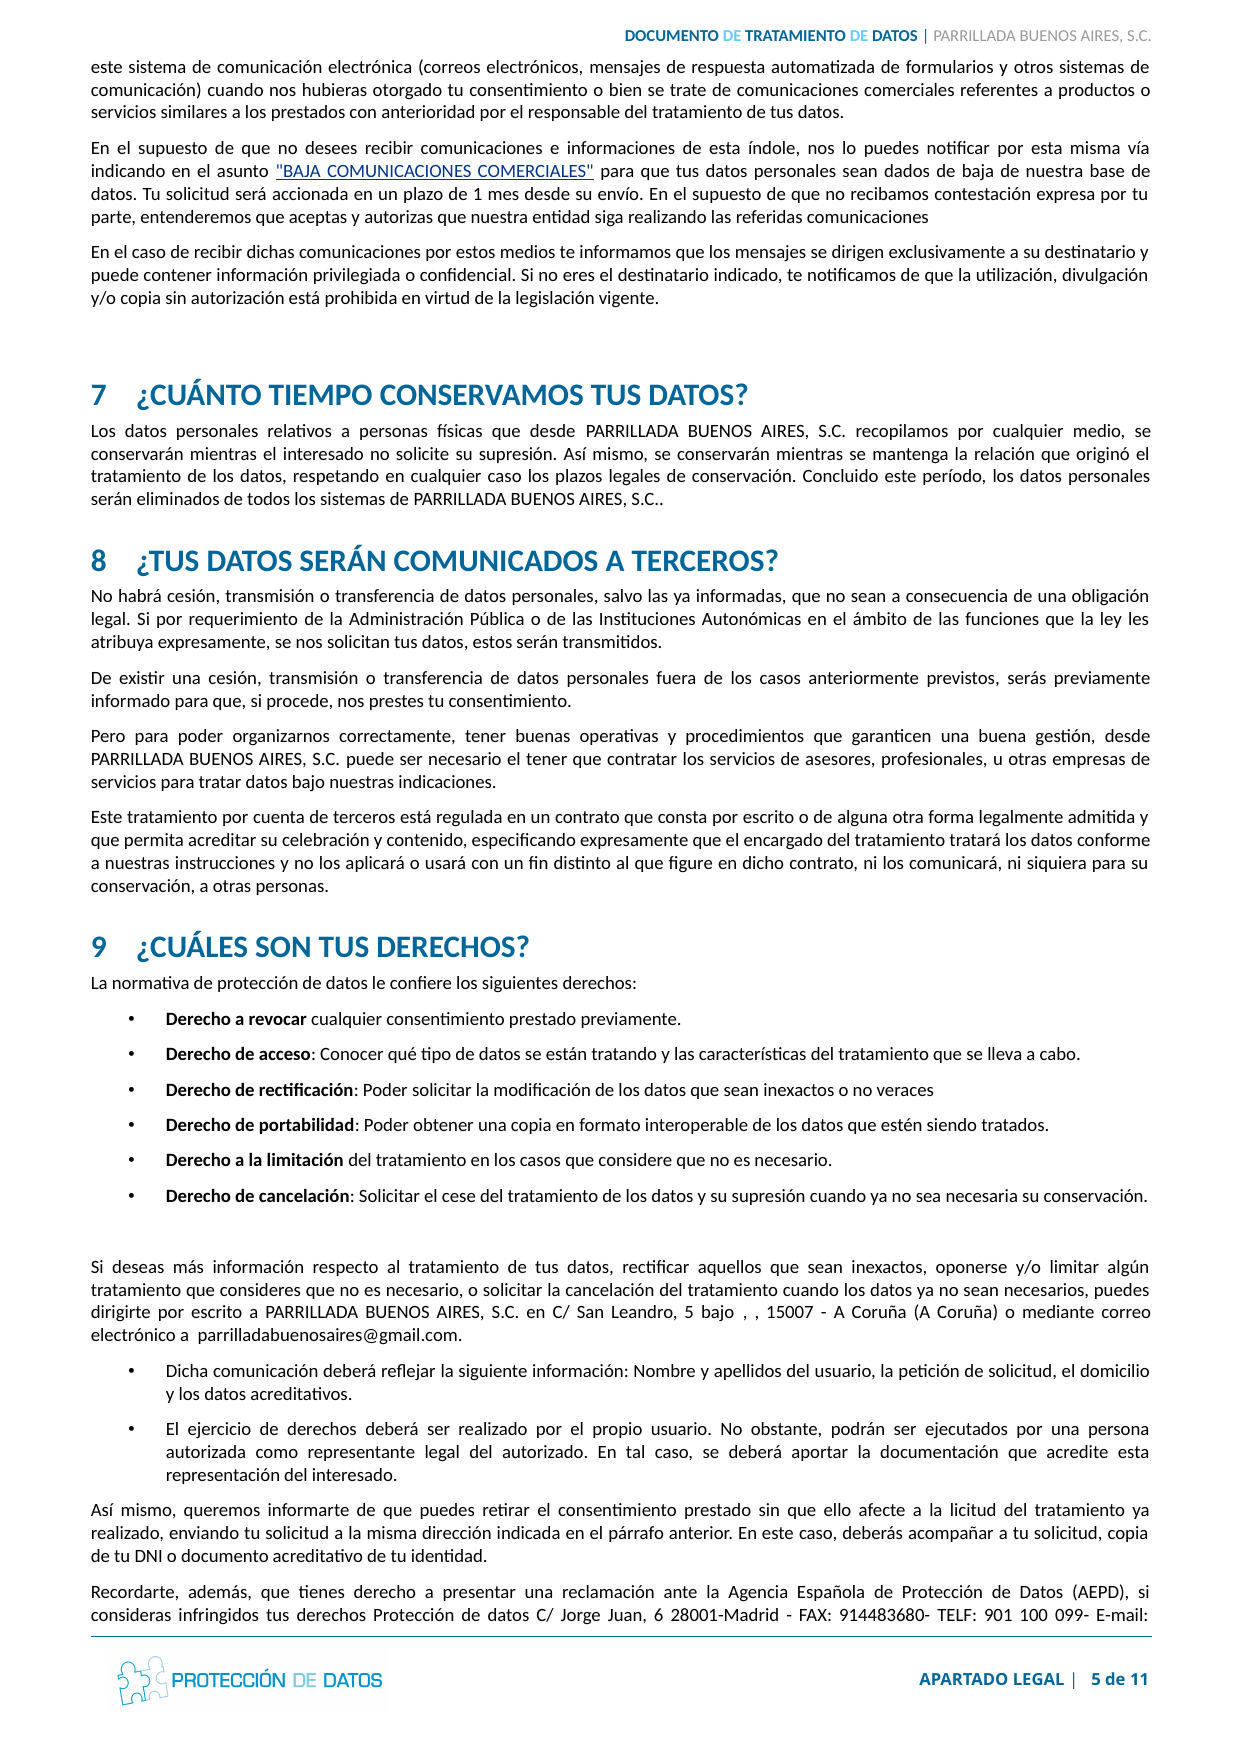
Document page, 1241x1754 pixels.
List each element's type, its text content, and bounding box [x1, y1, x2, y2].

text Pero para poder organizarnos correctamente, tener buenas operativas y procedimientos que garanticen una buena gestión, desde PARRILLADA BUENOS AIRES, S.C. puede ser necesario el tener que contratar los servicios de asesores, profesionales, u otras empresas de servicios para tratar datos bajo nuestras indicaciones. [91, 724, 1152, 793]
text este sistema de comunicación electrónica (correos electrónicos, mensajes de respuesta automatizada de formularios y otros sistemas de comunicación) cuando nos hubieras otorgado tu consentimiento o bien se trate de comunicaciones comerciales referentes a productos o servicios similares a los prestados con anterioridad por el responsable del tratamiento de tus datos. [91, 55, 1152, 124]
list El ejercicio de derechos deberá ser realizado por el propio usuario. No obstante, podrán ser ejecutados por una persona autorizada como representante legal del autorizado. En tal caso, se deberá aportar la documentación que acredite esta representación del interesado. [128, 1417, 1152, 1486]
text De existir una cesión, transmisión o transferencia de datos personales fuera de los casos anteriormente previstos, serás previamente informado para que, si procede, nos prestes tu consentimiento. [91, 666, 1152, 712]
list Derecho de rectificación: Poder solicitar la modificación de los datos que sean inexactos o no veraces [128, 1078, 1152, 1101]
text Si deseas más información respecto al tratamiento de tus datos, rectificar aquellos que sean inexactos, oponerse y/o limitar algún tratamiento que consideres que no es necesario, o solicitar la cancelación del tratamiento cuando los datos ya no sean necesarios, puedes dirigirte por escrito a PARRILLADA BUENOS AIRES, S.C. en C/ San Leandro, 5 bajo , , 15007 - A Coruña (A Coruña) o mediante correo electrónico a parrilladabuenosaires@gmail.com. [91, 1255, 1152, 1346]
text En el supuesto de que no desees recibir comunicaciones e informaciones de esta índole, nos lo puedes notificar por esta misma vía indicando en el asunto "BAJA COMUNICACIONES COMERCIALES" para que tus datos personales sean dados de baja de nuestra base de datos. Tu solicitud será accionada en un plazo de 1 mes desde su envío. En el supuesto de que no recibamos contestación expresa por tu parte, entenderemos que aceptas y autorizas que nuestra entidad siga realizando las referidas comunicaciones [91, 136, 1152, 228]
subtitle ¿CUÁLES SON TUS DERECHOS? [91, 927, 1152, 966]
list Derecho de portabilidad: Poder obtener una copia en formato interoperable de los datos que estén siendo tratados. [128, 1113, 1152, 1136]
list Dicha comunicación deberá reflejar la siguiente información: Nombre y apellidos del usuario, la petición de solicitud, el domicilio y los datos acreditativos. [128, 1359, 1152, 1405]
text No habrá cesión, transmisión o transferencia de datos personales, salvo las ya informadas, que no sean a consecuencia de una obligación legal. Si por requerimiento de la Administración Pública o de las Instituciones Autonómicas en el ámbito de las funciones que la ley les atribuya expresamente, se nos solicitan tus datos, estos serán transmitidos. [91, 585, 1152, 653]
text Los datos personales relativos a personas físicas que desde PARRILLADA BUENOS AIRES, S.C. recopilamos por cualquier medio, se conservarán mientras el interesado no solicite su supresión. Así mismo, se conservarán mientras se mantenga la relación que originó el tratamiento de los datos, respetando en cualquier caso los plazos legales de conservación. Concluido este período, los datos personales serán eliminados de todos los sistemas de PARRILLADA BUENOS AIRES, S.C.. [91, 419, 1152, 510]
list Derecho a revocar cualquier consentimiento prestado previamente. [128, 1007, 1152, 1030]
text Este tratamiento por cuenta de terceros está regulada en un contrato que consta por escrito o de alguna otra forma legalmente admitida y que permita acreditar su celebración y contenido, especificando expresamente que el encargado del tratamiento tratará los datos conforme a nuestras instrucciones y no los aplicará o usará con un fin distinto al que figure en dicho contrato, ni los comunicará, ni siquiera para su conservación, a otras personas. [91, 806, 1152, 897]
picture [109, 1643, 390, 1714]
subtitle ¿TUS DATOS SERÁN COMUNICADOS A TERCEROS? [91, 541, 1152, 579]
list Derecho de cancelación: Solicitar el cese del tratamiento de los datos y su supresión cuando ya no sea necesaria su conservación. [128, 1184, 1152, 1207]
list Derecho de acceso: Conocer qué tipo de datos se están tratando y las características del tratamiento que se lleva a cabo. [128, 1042, 1152, 1065]
text Recordarte, además, que tienes derecho a presentar una reclamación ante la Agencia Española de Protección de Datos (AEPD), si consideras infringidos tus derechos Protección de datos C/ Jorge Juan, 6 28001-Madrid - FAX: 914483680- TELF: 901 100 099- E-mail: [91, 1580, 1152, 1626]
subtitle ¿CUÁNTO TIEMPO CONSERVAMOS TUS DATOS? [91, 375, 1152, 413]
text Así mismo, queremos informarte de que puedes retirar el consentimiento prestado sin que ello afecte a la licitud del tratamiento ya realizado, enviando tu solicitud a la misma dirección indicada en el párrafo anterior. En este caso, deberás acompañar a tu solicitud, copia de tu DNI o documento acreditativo de tu identidad. [91, 1498, 1152, 1567]
list Derecho a la limitación del tratamiento en los casos que considere que no es necesario. [128, 1148, 1152, 1171]
text La normativa de protección de datos le confiere los siguientes derechos: [91, 971, 1152, 994]
text En el caso de recibir dichas comunicaciones por estos medios te informamos que los mensajes se dirigen exclusivamente a su destinatario y puede contener información privilegiada o confidencial. Si no eres el destinatario indicado, te notificamos de que la utilización, divulgación y/o copia sin autorización está prohibida en virtud de la legislación vigente. [91, 240, 1152, 309]
